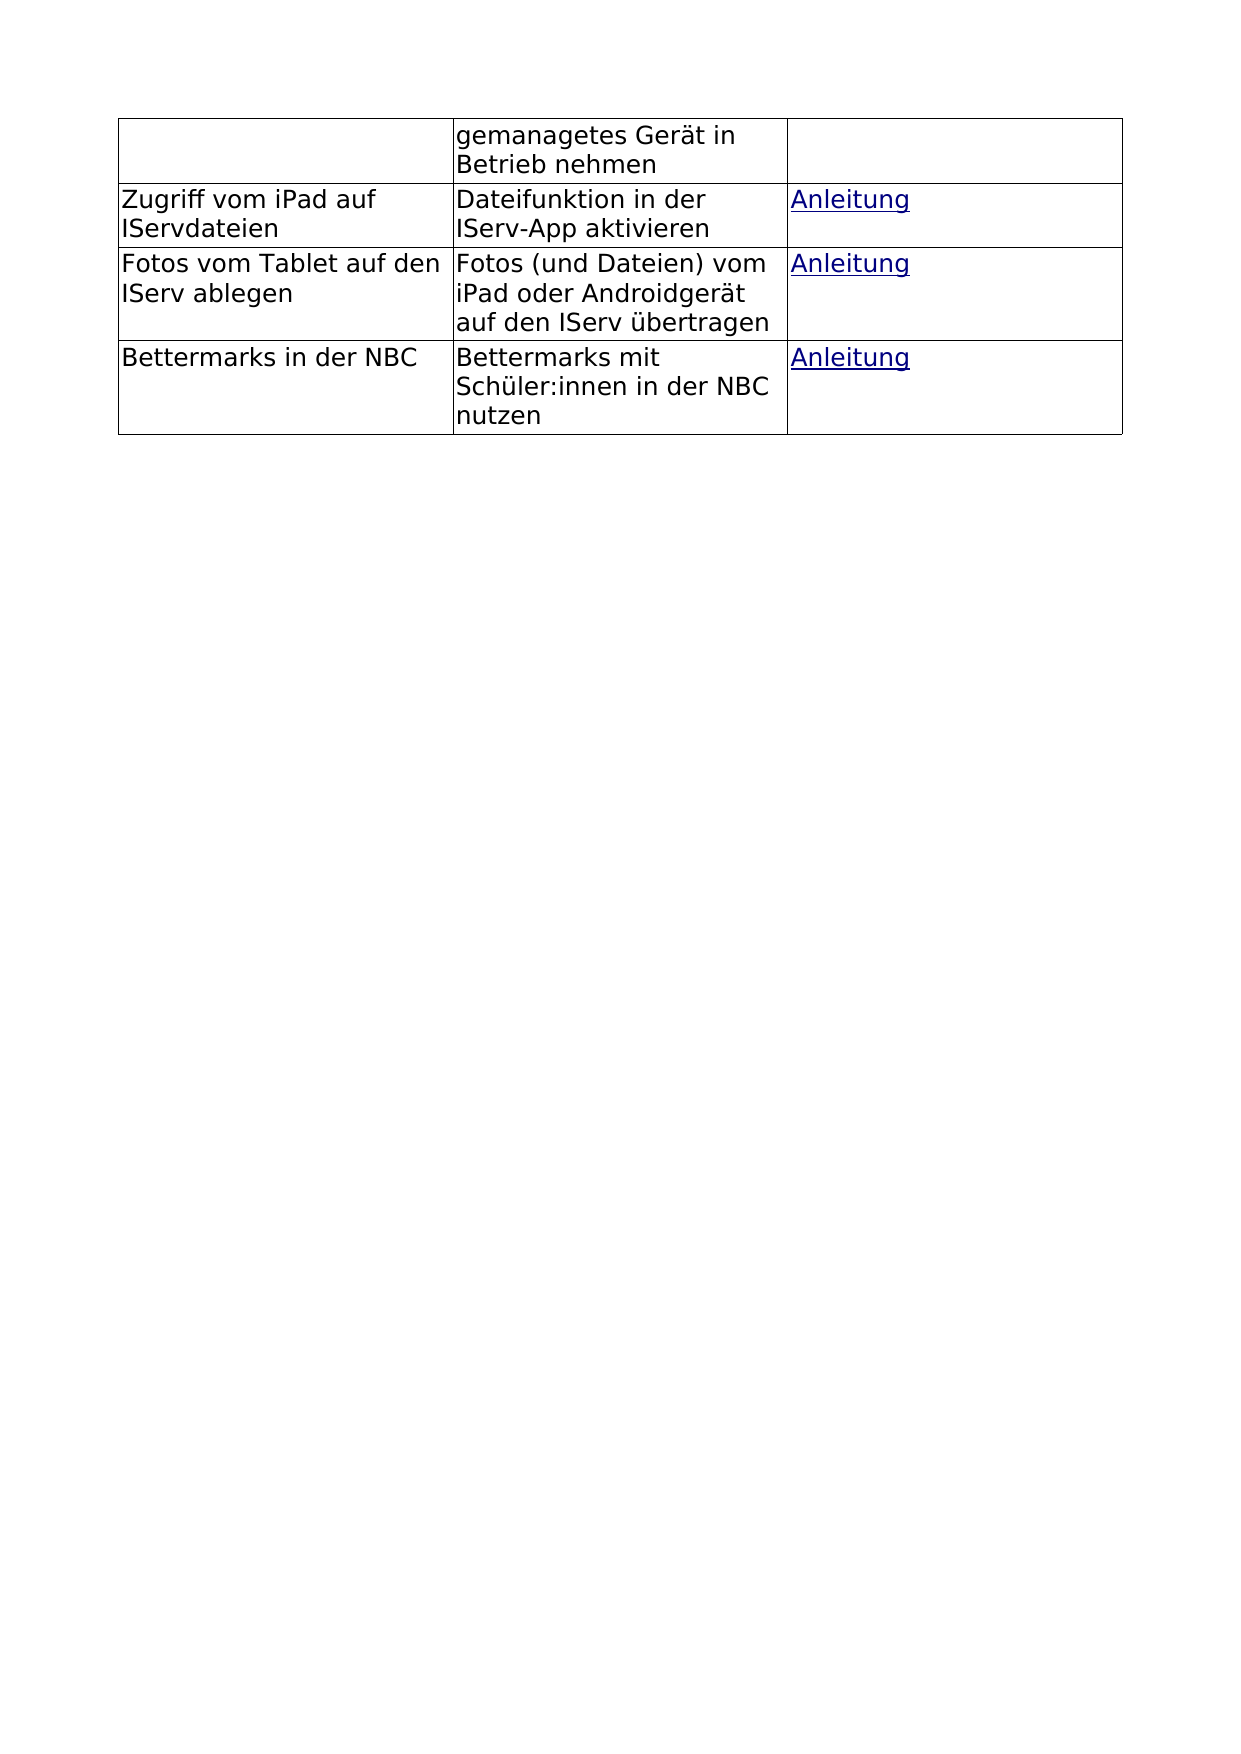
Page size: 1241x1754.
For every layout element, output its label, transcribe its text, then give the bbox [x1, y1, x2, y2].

table_cell Fotos vom Tablet auf den IServ ablegen [119, 248, 453, 340]
table_cell gemanagetes Gerät in Betrieb nehmen [454, 119, 787, 182]
table_cell Anleitung [788, 184, 1122, 247]
table_cell Fotos (und Dateien) vom iPad oder Androidgerät auf den IServ übertragen [454, 248, 787, 340]
table_cell Bettermarks in der NBC [119, 341, 453, 433]
table_cell [119, 119, 453, 182]
table_cell Zugriff vom iPad auf IServdateien [119, 184, 453, 247]
table_cell Anleitung [788, 248, 1122, 340]
table_cell [788, 119, 1122, 182]
table_cell Dateifunktion in der IServ-App aktivieren [454, 184, 787, 247]
table_cell Anleitung [788, 341, 1122, 433]
table_cell Bettermarks mit Schüler:innen in der NBC nutzen [454, 341, 787, 433]
